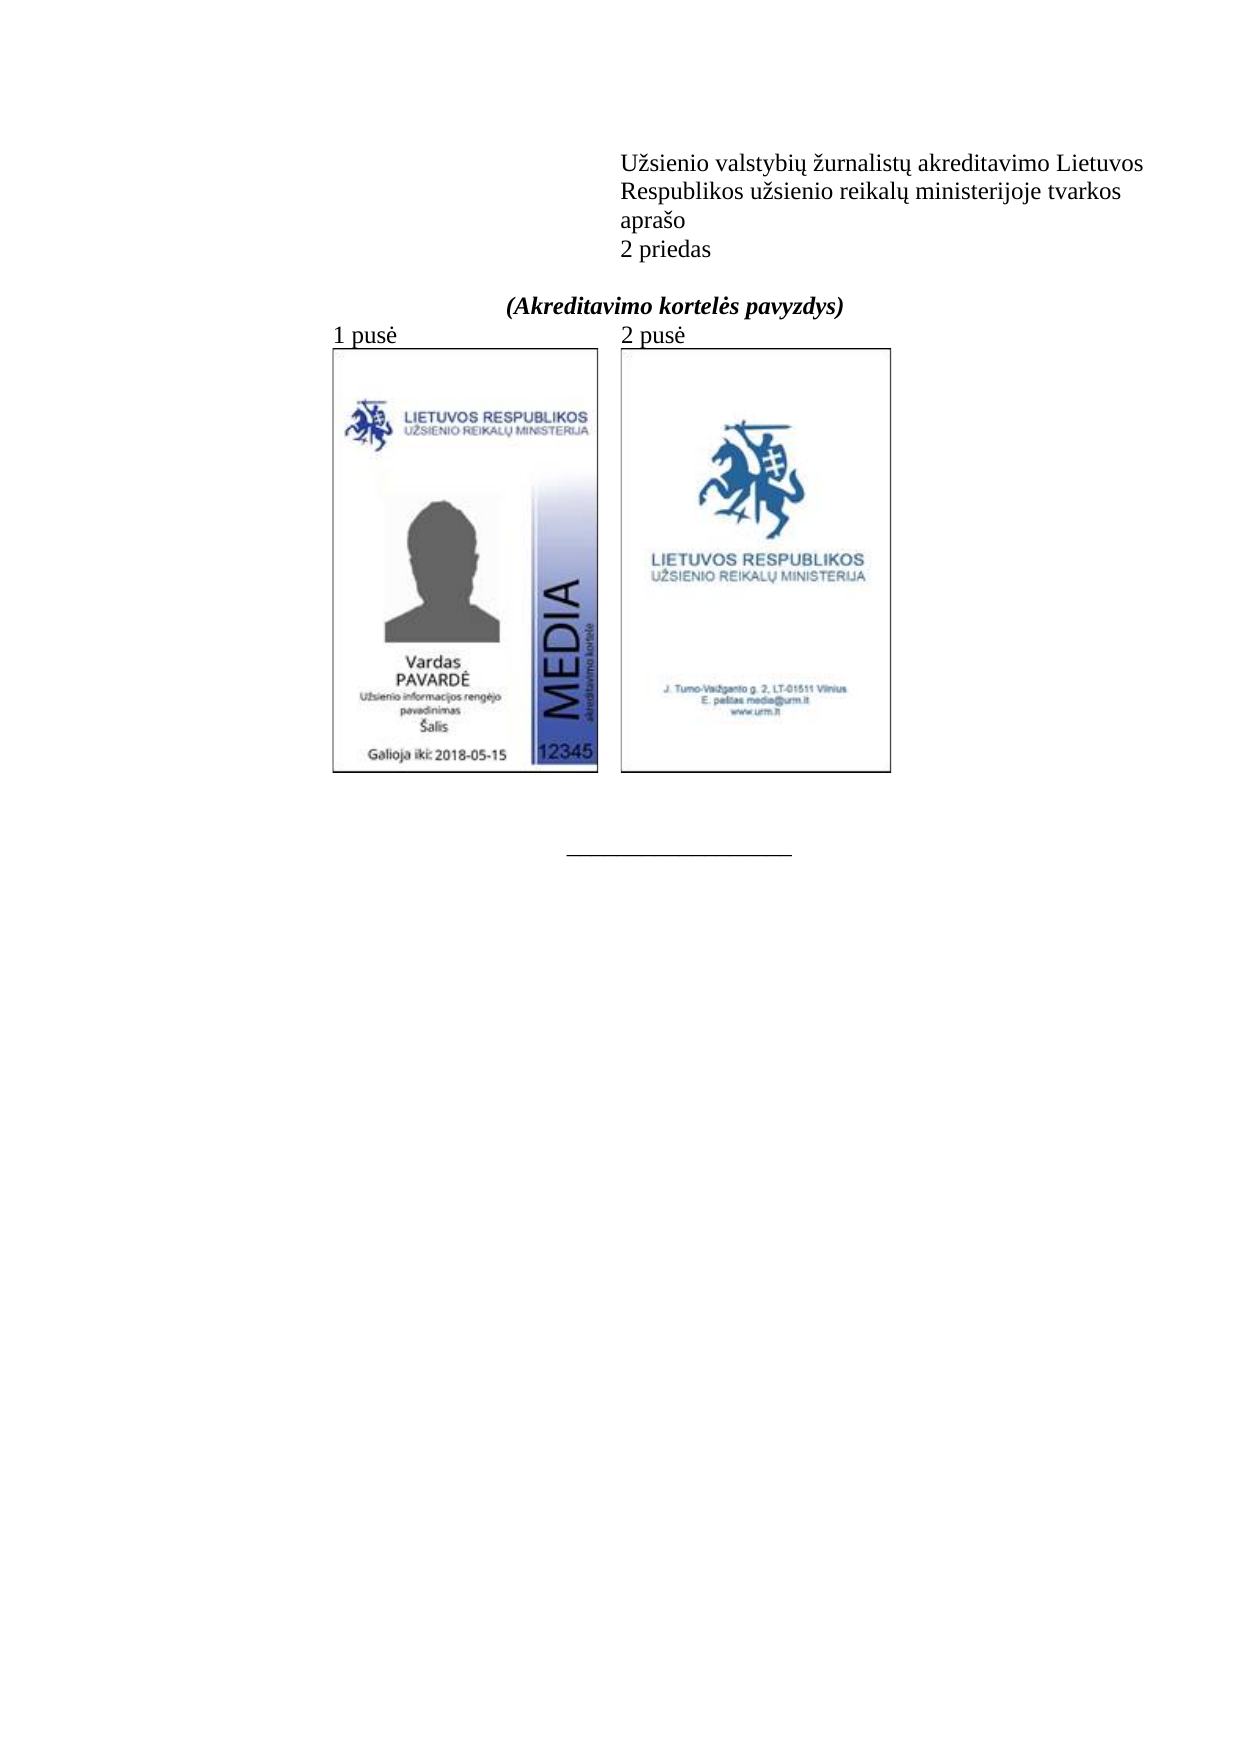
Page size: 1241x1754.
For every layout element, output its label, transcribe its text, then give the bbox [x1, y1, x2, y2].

text 2 priedas [620, 234, 1181, 263]
text Respublikos užsienio reikalų ministerijoje tvarkos [620, 176, 1181, 205]
text Užsienio valstybių žurnalistų akreditavimo Lietuvos [620, 148, 1181, 176]
text (Akreditavimo kortelės pavyzdys) [177, 291, 1181, 320]
table_header 2 pusė [610, 320, 902, 349]
table_cell [610, 349, 620, 772]
table_header 1 pusė [321, 320, 609, 349]
table_header [177, 320, 913, 830]
table_cell [321, 349, 332, 772]
table_cell [892, 349, 902, 772]
table_header [914, 320, 1122, 830]
text __________________ [177, 830, 1181, 858]
table_cell [599, 349, 609, 772]
text aprašo [620, 205, 1181, 234]
